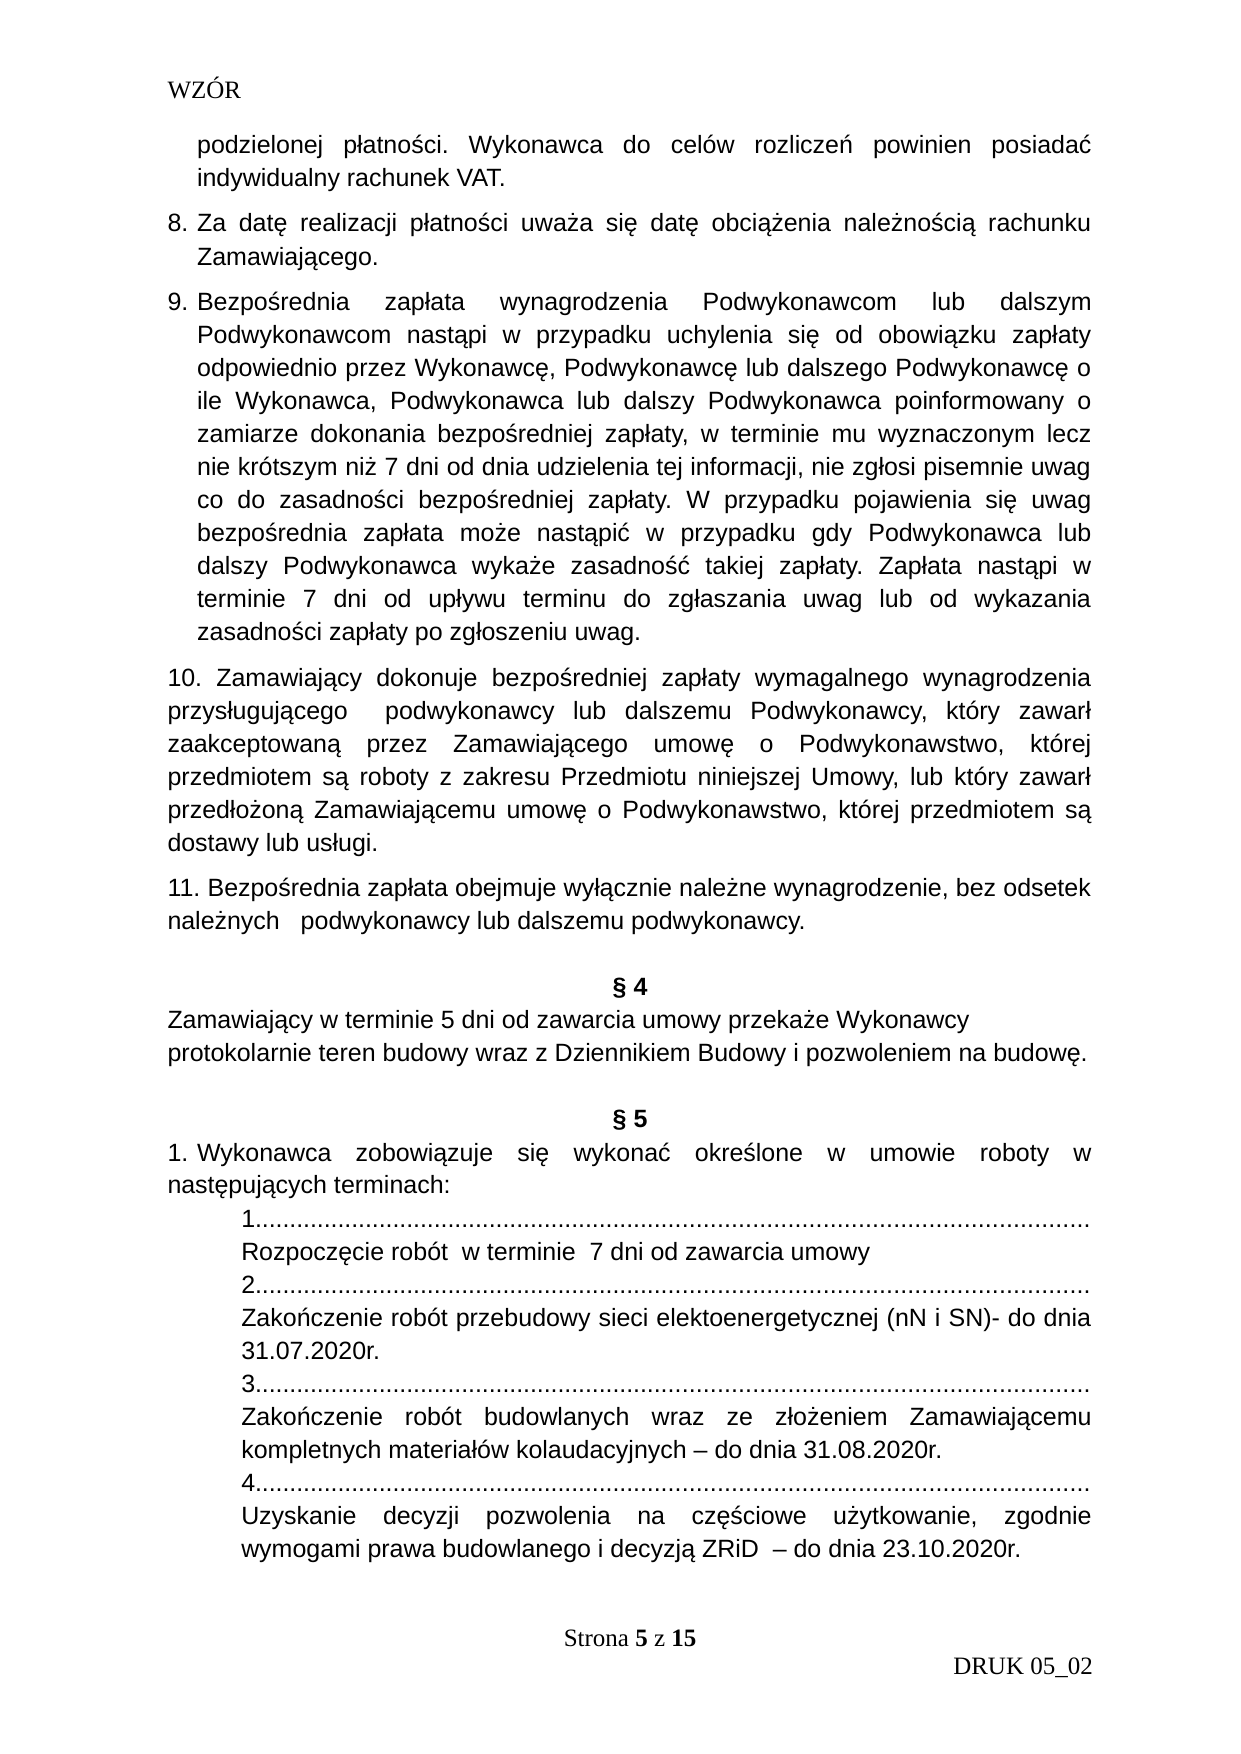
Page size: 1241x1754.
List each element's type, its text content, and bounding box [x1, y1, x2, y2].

text § 4 [167, 972, 1092, 1001]
list Za datę realizacji płatności uważa się datę obciążenia należnością rachunku Zamawiającego. [167, 208, 1092, 270]
text 10. Zamawiający dokonuje bezpośredniej zapłaty wymagalnego wynagrodzenia przysługującego podwykonawcy lub dalszemu Podwykonawcy, który zawarł zaakceptowaną przez Zamawiającego umowę o Podwykonawstwo, której przedmiotem są roboty z zakresu Przedmiotu niniejszej Umowy, lub który zawarł przedłożoną Zamawiającemu umowę o Podwykonawstwo, której przedmiotem są dostawy lub usługi. [167, 663, 1092, 857]
list podzielonej płatności. Wykonawca do celów rozliczeń powinien posiadać indywidualny rachunek VAT. [167, 130, 1092, 192]
list Zakończenie robót budowlanych wraz ze złożeniem Zamawiającemu kompletnych materiałów kolaudacyjnych – do dnia 31.08.2020r. [241, 1369, 1092, 1463]
text § 5 [167, 1104, 1092, 1133]
text 11. Bezpośrednia zapłata obejmuje wyłącznie należne wynagrodzenie, bez odsetek należnych podwykonawcy lub dalszemu podwykonawcy. [167, 873, 1092, 935]
list Zakończenie robót przebudowy sieci elektoenergetycznej (nN i SN)- do dnia 31.07.2020r. [241, 1269, 1092, 1364]
list Uzyskanie decyzji pozwolenia na częściowe użytkowanie, zgodnie wymogami prawa budowlanego i decyzją ZRiD – do dnia 23.10.2020r. [241, 1468, 1092, 1562]
list Rozpoczęcie robót w terminie 7 dni od zawarcia umowy [241, 1203, 1092, 1265]
list Wykonawca zobowiązuje się wykonać określone w umowie roboty w następujących terminach: [167, 1137, 1092, 1199]
text Zamawiający w terminie 5 dni od zawarcia umowy przekaże Wykonawcy protokolarnie teren budowy wraz z Dziennikiem Budowy i pozwoleniem na budowę. [167, 1005, 1092, 1067]
list Bezpośrednia zapłata wynagrodzenia Podwykonawcom lub dalszym Podwykonawcom nastąpi w przypadku uchylenia się od obowiązku zapłaty odpowiednio przez Wykonawcę, Podwykonawcę lub dalszego Podwykonawcę o ile Wykonawca, Podwykonawca lub dalszy Podwykonawca poinformowany o zamiarze dokonania bezpośredniej zapłaty, w terminie mu wyznaczonym lecz nie krótszym niż 7 dni od dnia udzielenia tej informacji, nie zgłosi pisemnie uwag co do zasadności bezpośredniej zapłaty. W przypadku pojawienia się uwag bezpośrednia zapłata może nastąpić w przypadku gdy Podwykonawca lub dalszy Podwykonawca wykaże zasadność takiej zapłaty. Zapłata nastąpi w terminie 7 dni od upływu terminu do zgłaszania uwag lub od wykazania zasadności zapłaty po zgłoszeniu uwag. [167, 287, 1092, 646]
